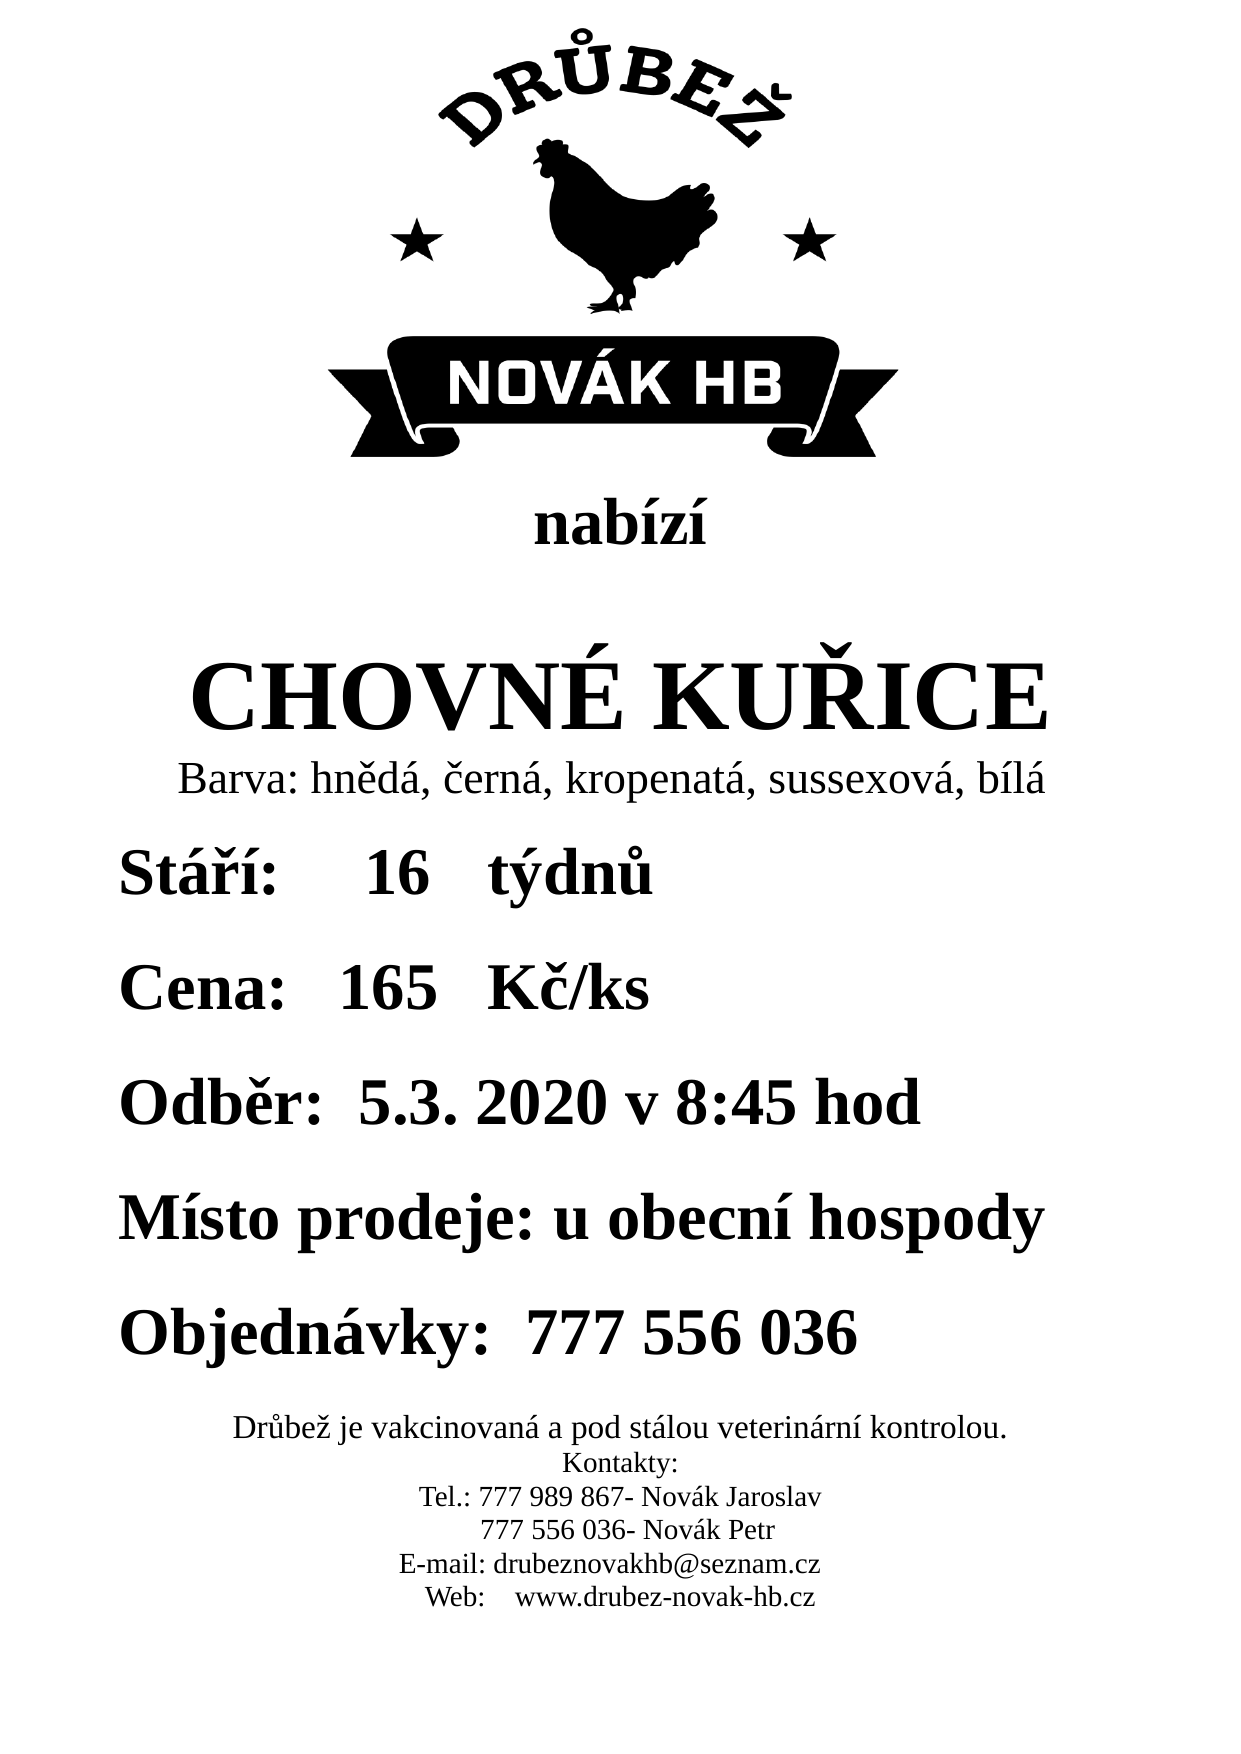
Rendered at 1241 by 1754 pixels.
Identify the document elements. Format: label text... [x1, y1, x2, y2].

text Odběr: 5.3. 2020 v 8:45 hod [118, 1062, 1122, 1139]
text CHOVNÉ KUŘICE [118, 636, 1122, 751]
text Drůbež je vakcinovaná a pod stálou veterinární kontrolou. [118, 1407, 1122, 1445]
text Stáří: 16 týdnů [118, 832, 1122, 909]
text Cena: 165 Kč/ks [118, 947, 1122, 1024]
text nabízí [118, 482, 1122, 559]
text Tel.: 777 989 867- Novák Jaroslav [118, 1479, 1122, 1512]
text Kontakty: [118, 1445, 1122, 1479]
text Objednávky: 777 556 036 [118, 1292, 1122, 1369]
text 777 556 036- Novák Petr [118, 1512, 1122, 1546]
text Místo prodeje: u obecní hospody [118, 1177, 1122, 1254]
text Web: www.drubez-novak-hb.cz [118, 1579, 1122, 1613]
text Barva: hnědá, černá, kropenatá, sussexová, bílá [118, 751, 1122, 803]
text E-mail: drubeznovakhb@seznam.cz [118, 1546, 1122, 1579]
